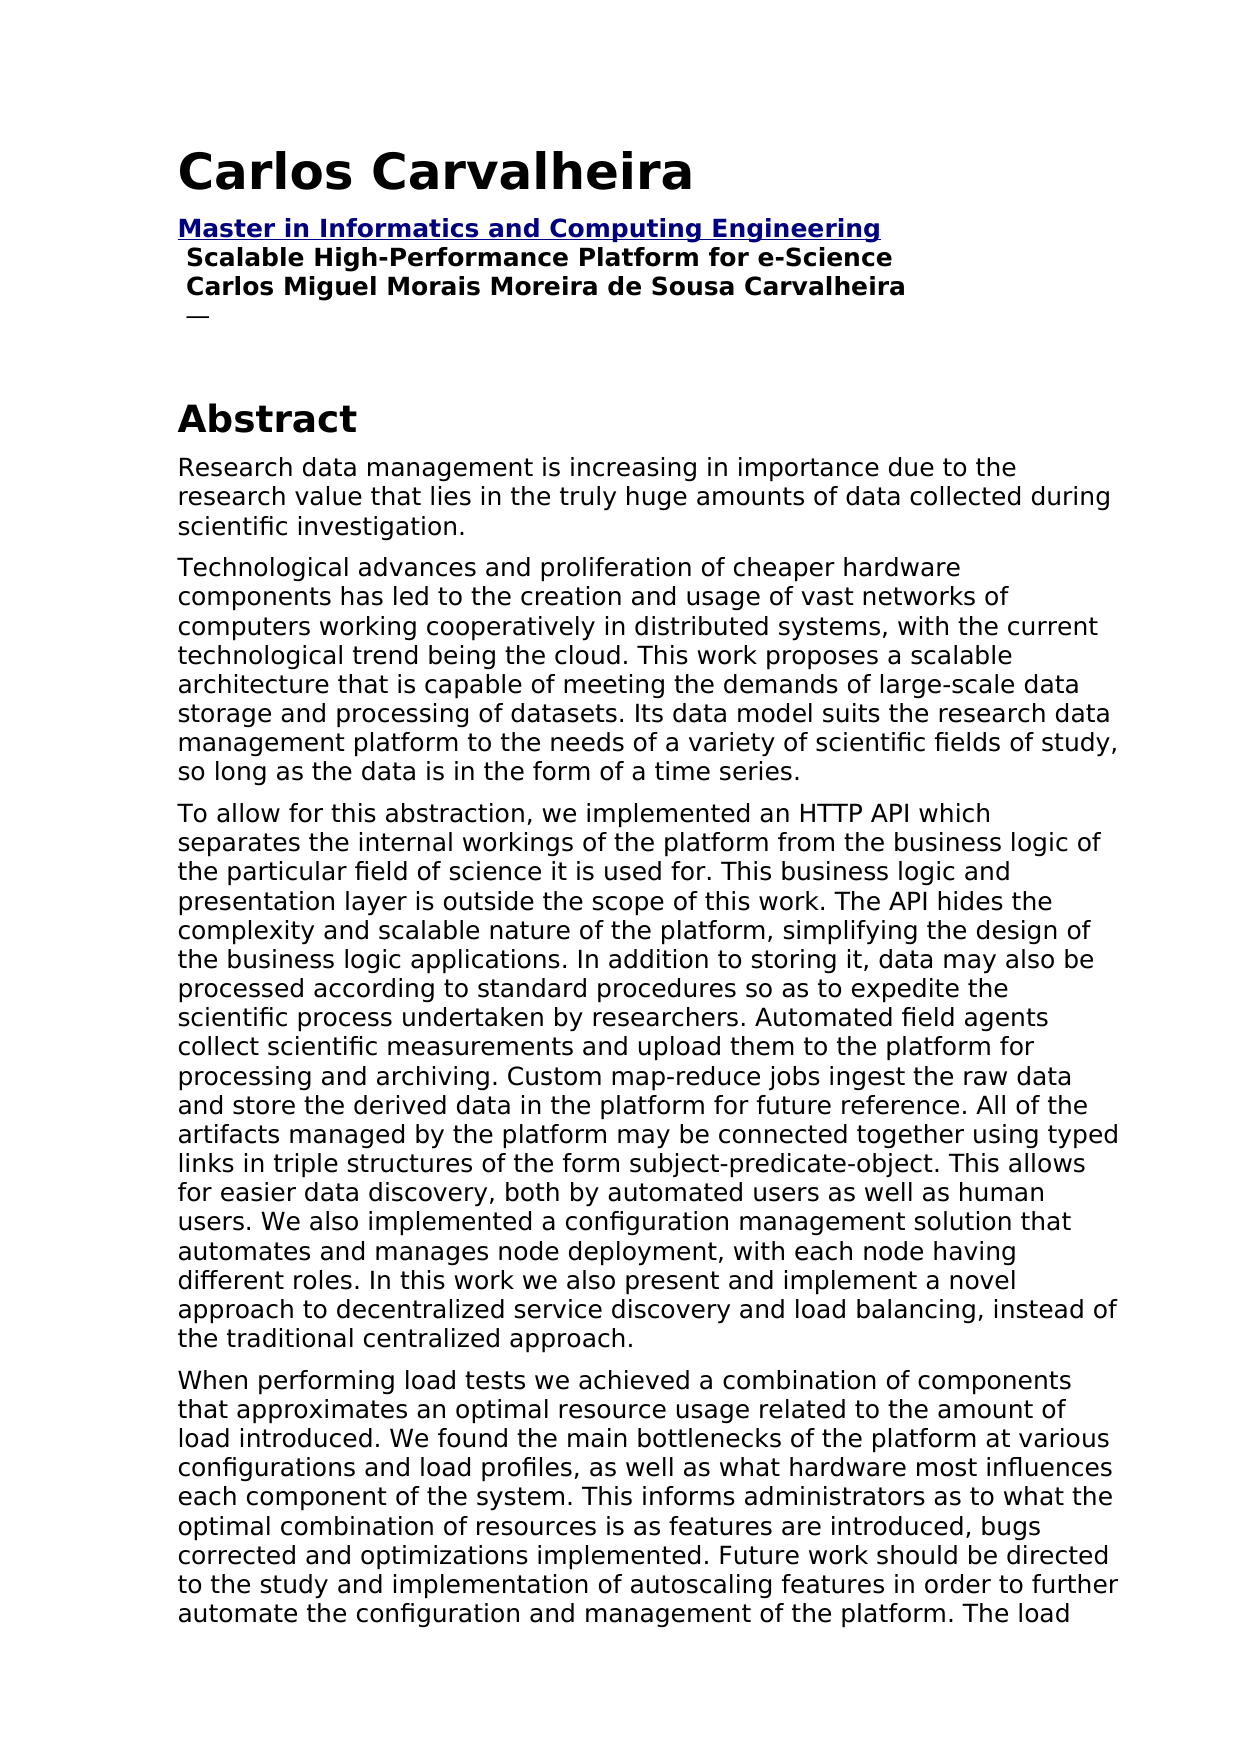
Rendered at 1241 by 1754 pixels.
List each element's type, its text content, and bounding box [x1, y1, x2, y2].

text When performing load tests we achieved a combination of components that approximates an optimal resource usage related to the amount of load introduced. We found the main bottlenecks of the platform at various configurations and load profiles, as well as what hardware most influences each component of the system. This informs administrators as to what the optimal combination of resources is as features are introduced, bugs corrected and optimizations implemented. Future work should be directed to the study and implementation of autoscaling features in order to further automate the configuration and management of the platform. The load [177, 1366, 1122, 1628]
subtitle Carlos Carvalheira [177, 143, 1122, 201]
text Technological advances and proliferation of cheaper hardware components has led to the creation and usage of vast networks of computers working cooperatively in distributed systems, with the current technological trend being the cloud. This work proposes a scalable architecture that is capable of meeting the demands of large-scale data storage and processing of datasets. Its data model suits the research data management platform to the needs of a variety of scientific fields of study, so long as the data is in the form of a time series. [177, 553, 1122, 787]
subtitle Abstract [177, 397, 1122, 441]
text Research data management is increasing in importance due to the research value that lies in the truly huge amounts of data collected during scientific investigation. [177, 453, 1122, 541]
text To allow for this abstraction, we implemented an HTTP API which separates the internal workings of the platform from the business logic of the particular field of science it is used for. This business logic and presentation layer is outside the scope of this work. The API hides the complexity and scalable nature of the platform, simplifying the design of the business logic applications. In addition to storing it, data may also be processed according to standard procedures so as to expedite the scientific process undertaken by researchers. Automated field agents collect scientific measurements and upload them to the platform for processing and archiving. Custom map-reduce jobs ingest the raw data and store the derived data in the platform for future reference. All of the artifacts managed by the platform may be connected together using typed links in triple structures of the form subject-predicate-object. This allows for easier data discovery, both by automated users as well as human users. We also implemented a configuration management solution that automates and manages node deployment, with each node having different roles. In this work we also present and implement a novel approach to decentralized service discovery and load balancing, instead of the traditional centralized approach. [177, 799, 1122, 1353]
text Master in Informatics and Computing Engineering Scalable High-Performance Platform for e-Science Carlos Miguel Morais Moreira de Sousa Carvalheira — [177, 214, 1122, 360]
